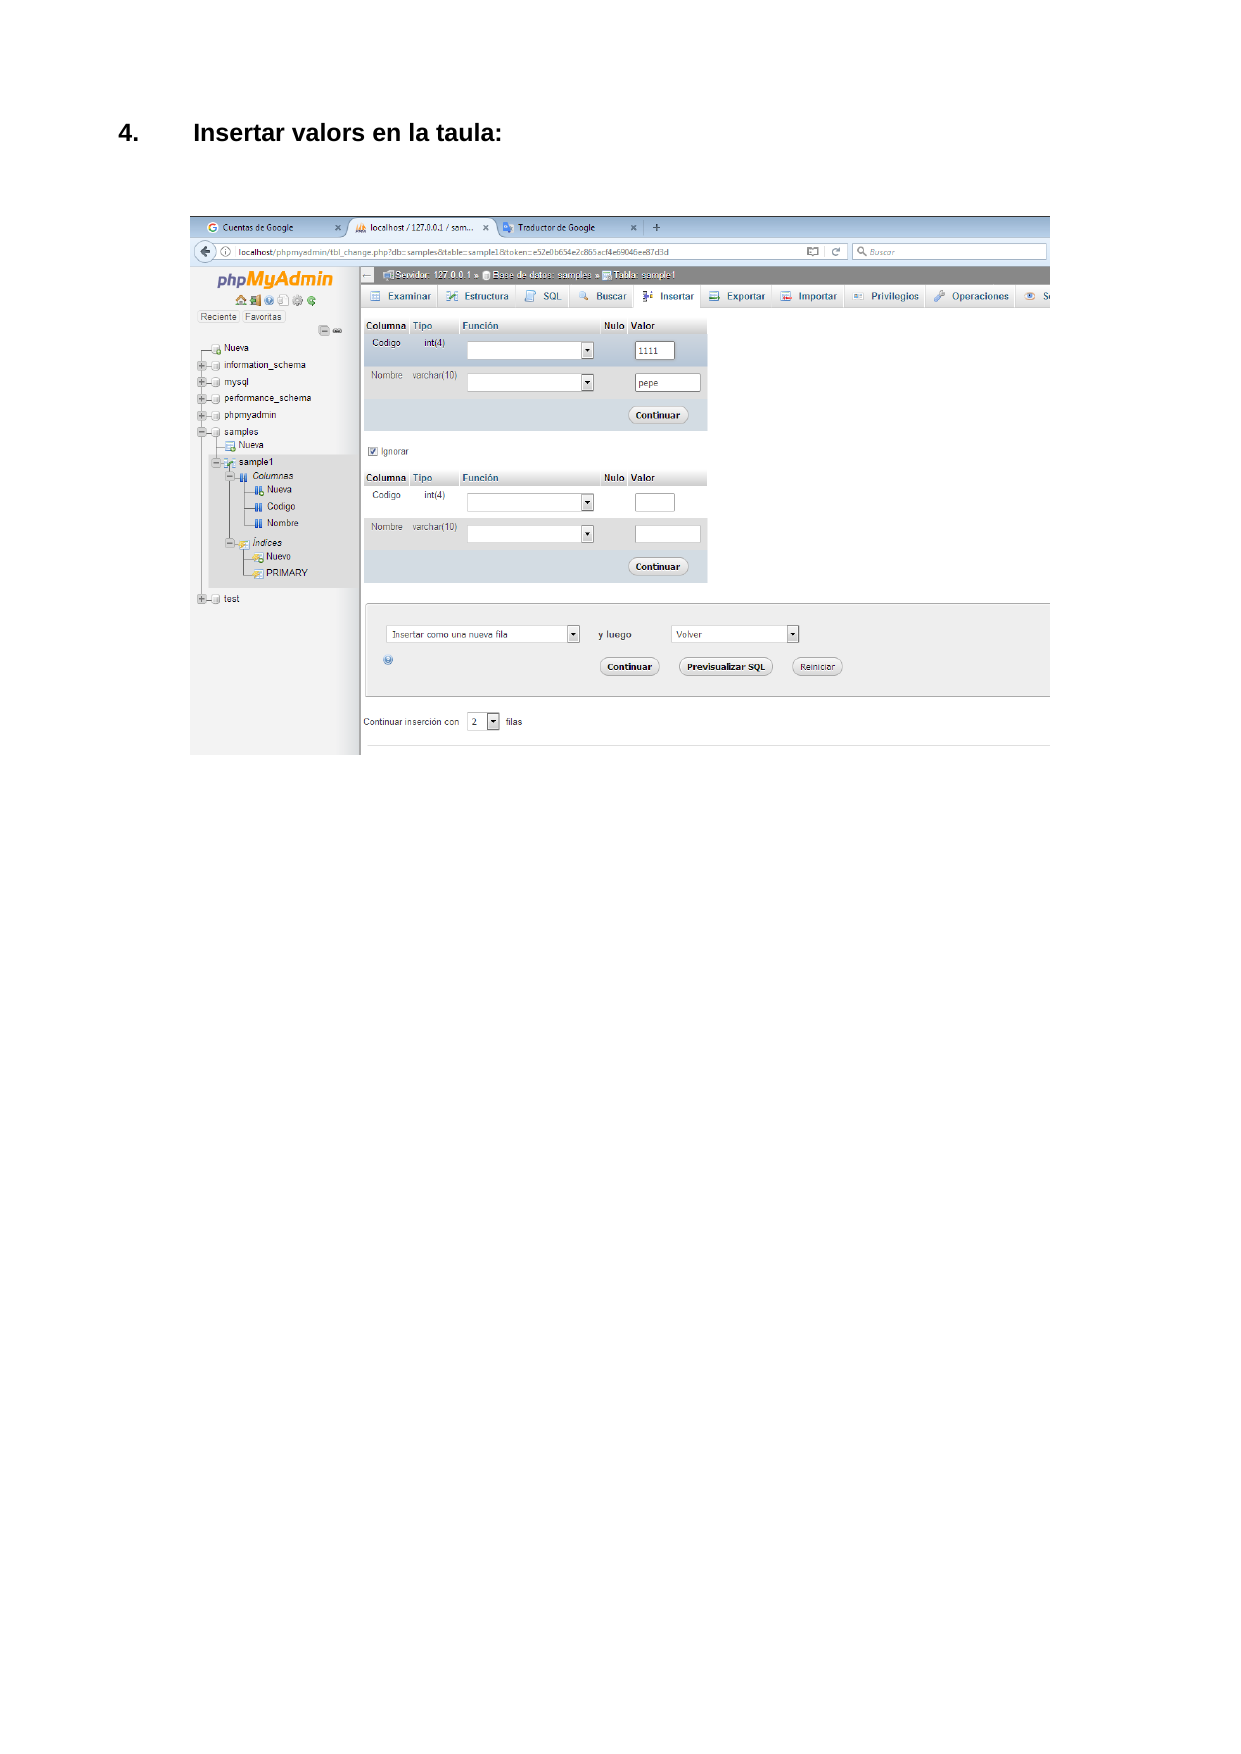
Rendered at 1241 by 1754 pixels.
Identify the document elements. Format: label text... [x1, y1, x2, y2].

picture [190, 216, 1050, 755]
list Insertar valors en la taula: [118, 118, 1122, 147]
